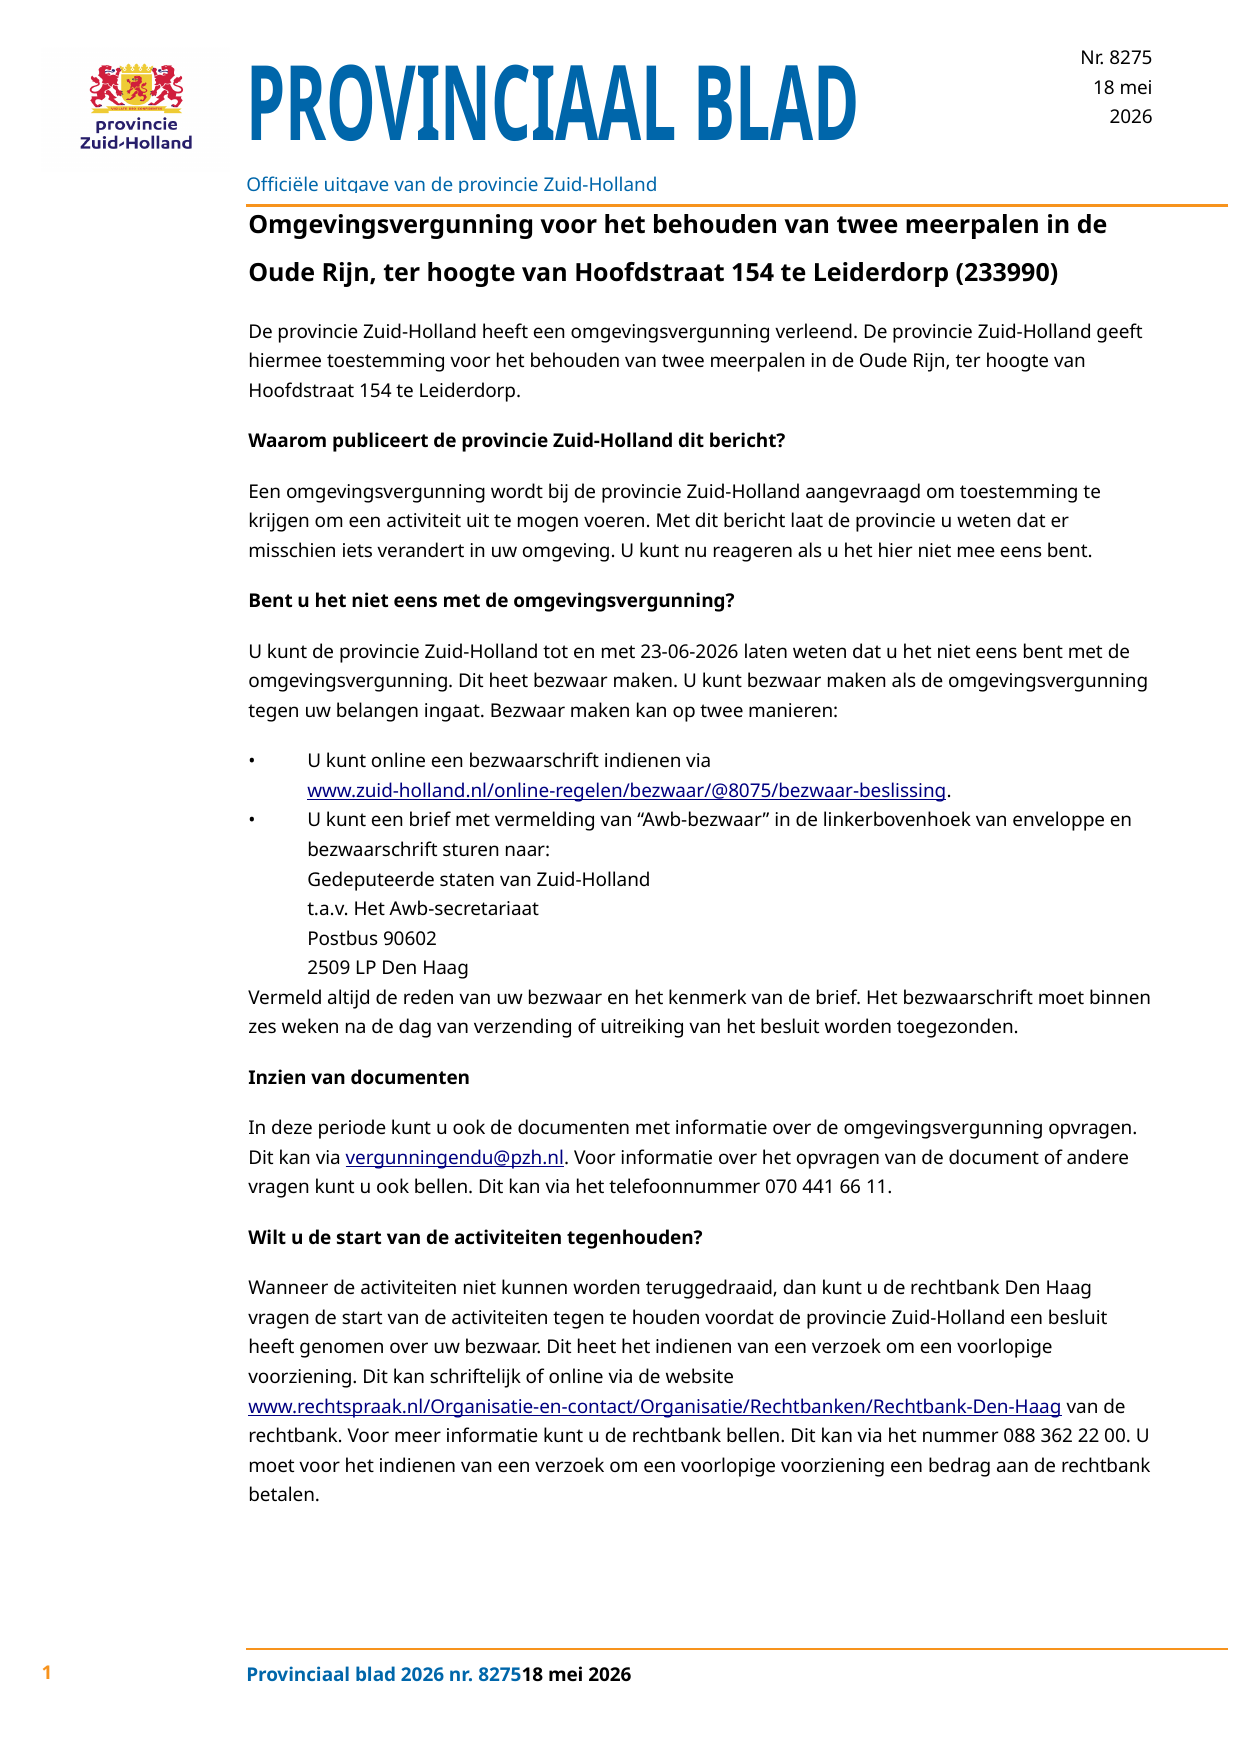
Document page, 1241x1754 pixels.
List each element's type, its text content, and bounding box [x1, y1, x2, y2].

list Postbus 90602 [248, 925, 1152, 951]
text U kunt de provincie Zuid-Holland tot en met 23-06-2026 laten weten dat u het niet eens bent met de omgevingsvergunning. Dit heet bezwaar maken. U kunt bezwaar maken als de omgevingsvergunning tegen uw belangen ingaat. Bezwaar maken kan op twee manieren: [248, 638, 1152, 723]
text Wanneer de activiteiten niet kunnen worden teruggedraaid, dan kunt u de rechtbank Den Haag vragen de start van de activiteiten tegen te houden voordat de provincie Zuid-Holland een besluit heeft genomen over uw bezwaar. Dit heet het indienen van een verzoek om een voorlopige voorziening. Dit kan schriftelijk of online via de website www.rechtspraak.nl/Organisatie-en-contact/Organisatie/Rechtbanken/Rechtbank-Den-Haag van de rechtbank. Voor meer informatie kunt u de rechtbank bellen. Dit kan via het nummer 088 362 22 00. U moet voor het indienen van een verzoek om een voorlopige voorziening een bedrag aan de rechtbank betalen. [248, 1274, 1152, 1507]
list U kunt online een bezwaarschrift indienen via www.zuid-holland.nl/online-regelen/bezwaar/@8075/bezwaar-beslissing. [248, 747, 1152, 803]
list U kunt een brief met vermelding van “Awb-bezwaar” in de linkerbovenhoek van enveloppe en bezwaarschrift sturen naar: [248, 807, 1152, 862]
text Bent u het niet eens met de omgevingsvergunning? [248, 587, 1152, 613]
text In deze periode kunt u ook de documenten met informatie over de omgevingsvergunning opvragen. Dit kan via vergunningendu@pzh.nl. Voor informatie over het opvragen van de document of andere vragen kunt u ook bellen. Dit kan via het telefoonnummer 070 441 66 11. [248, 1114, 1152, 1199]
picture [41, 47, 231, 172]
list t.a.v. Het Awb-secretariaat [248, 895, 1152, 921]
list 2509 LP Den Haag [248, 954, 1152, 980]
text Inzien van documenten [248, 1064, 1152, 1090]
text Omgevingsvergunning voor het behouden van twee meerpalen in de Oude Rijn, ter hoogte van Hoofdstraat 154 te Leiderdorp (233990) [248, 207, 1152, 288]
text Een omgevingsvergunning wordt bij de provincie Zuid-Holland aangevraagd om toestemming te krijgen om een activiteit uit te mogen voeren. Met dit bericht laat de provincie u weten dat er misschien iets verandert in uw omgeving. U kunt nu reageren als u het hier niet mee eens bent. [248, 478, 1152, 563]
text Waarom publiceert de provincie Zuid-Holland dit bericht? [248, 427, 1152, 453]
list Gedeputeerde staten van Zuid-Holland [248, 866, 1152, 892]
text De provincie Zuid-Holland heeft een omgevingsvergunning verleend. De provincie Zuid-Holland geeft hiermee toestemming voor het behouden van twee meerpalen in de Oude Rijn, ter hoogte van Hoofdstraat 154 te Leiderdorp. [248, 318, 1152, 403]
text Vermeld altijd de reden van uw bezwaar en het kenmerk van de brief. Het bezwaarschrift moet binnen zes weken na de dag van verzending of uitreiking van het besluit worden toegezonden. [248, 984, 1152, 1039]
text Wilt u de start van de activiteiten tegenhouden? [248, 1224, 1152, 1250]
